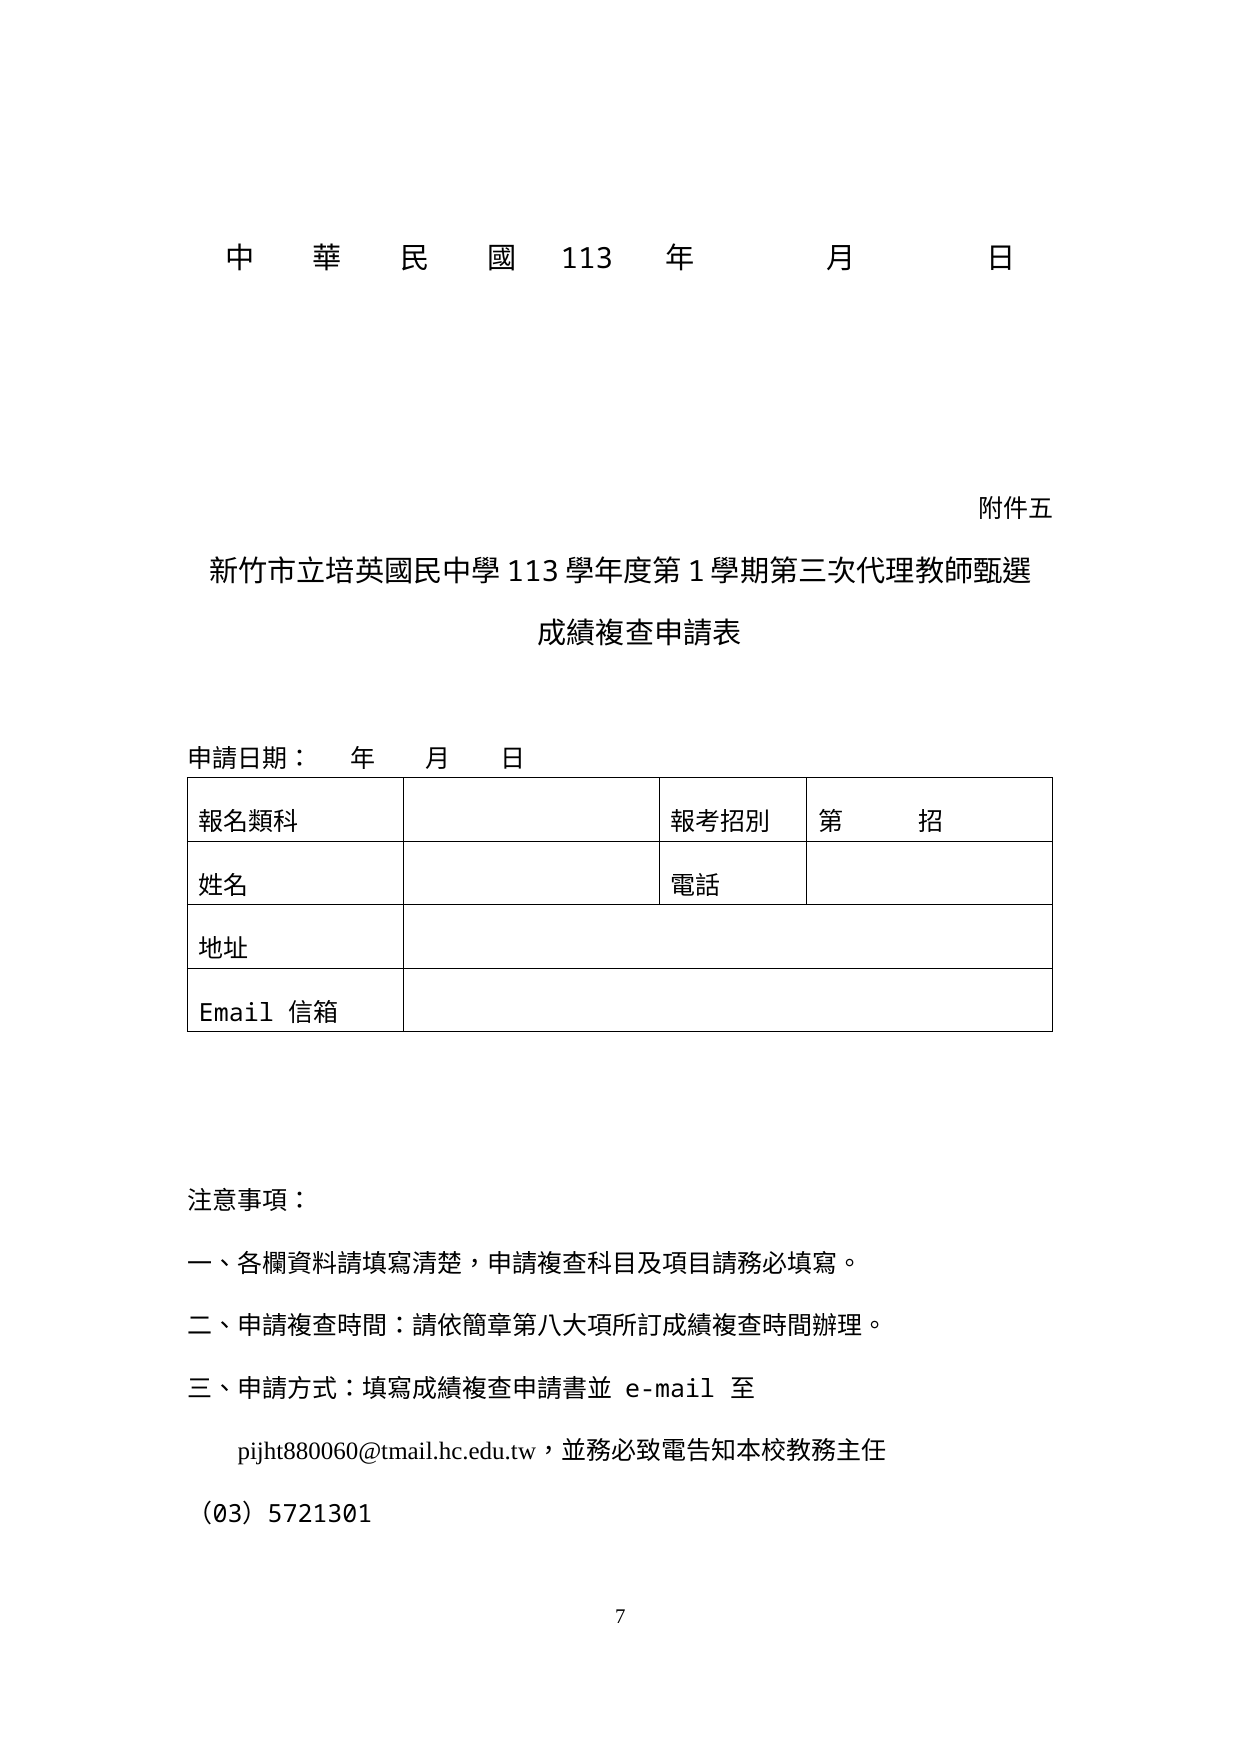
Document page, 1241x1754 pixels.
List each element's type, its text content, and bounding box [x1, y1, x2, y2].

table_header 第 招 [807, 778, 1052, 841]
table_cell 地址 [188, 905, 403, 968]
table_cell 電話 [660, 842, 806, 904]
table_cell 姓名 [188, 842, 403, 904]
table_cell [807, 842, 1052, 904]
text pijht880060@tmail.hc.edu.tw，並務必致電告知本校教務主任（03）5721301 [187, 1407, 1053, 1532]
text 申請日期： 年 月 日 [187, 714, 1053, 777]
text 二、申請複查時間：請依簡章第八大項所訂成績複查時間辦理。 [187, 1282, 1053, 1345]
text 三、申請方式：填寫成績複查申請書並 e-mail 至 [187, 1345, 1053, 1407]
text 注意事項： [187, 1157, 1053, 1220]
table_cell [404, 842, 659, 904]
text 新竹市立培英國民中學113學年度第1學期第三次代理教師甄選 [187, 527, 1053, 589]
table_cell Email 信箱 [188, 969, 403, 1031]
table_cell [404, 905, 1052, 968]
table_header 報名類科 [188, 778, 403, 841]
text 一、各欄資料請填寫清楚，申請複查科目及項目請務必填寫。 [187, 1220, 1053, 1282]
table_header [404, 778, 659, 841]
table_header 報考招別 [660, 778, 806, 841]
text 成績複查申請表 [187, 589, 1053, 652]
text 附件五 [187, 464, 1053, 527]
table_cell [404, 969, 1052, 1031]
text 中 華 民 國 113 年 月 日 [187, 214, 1053, 277]
